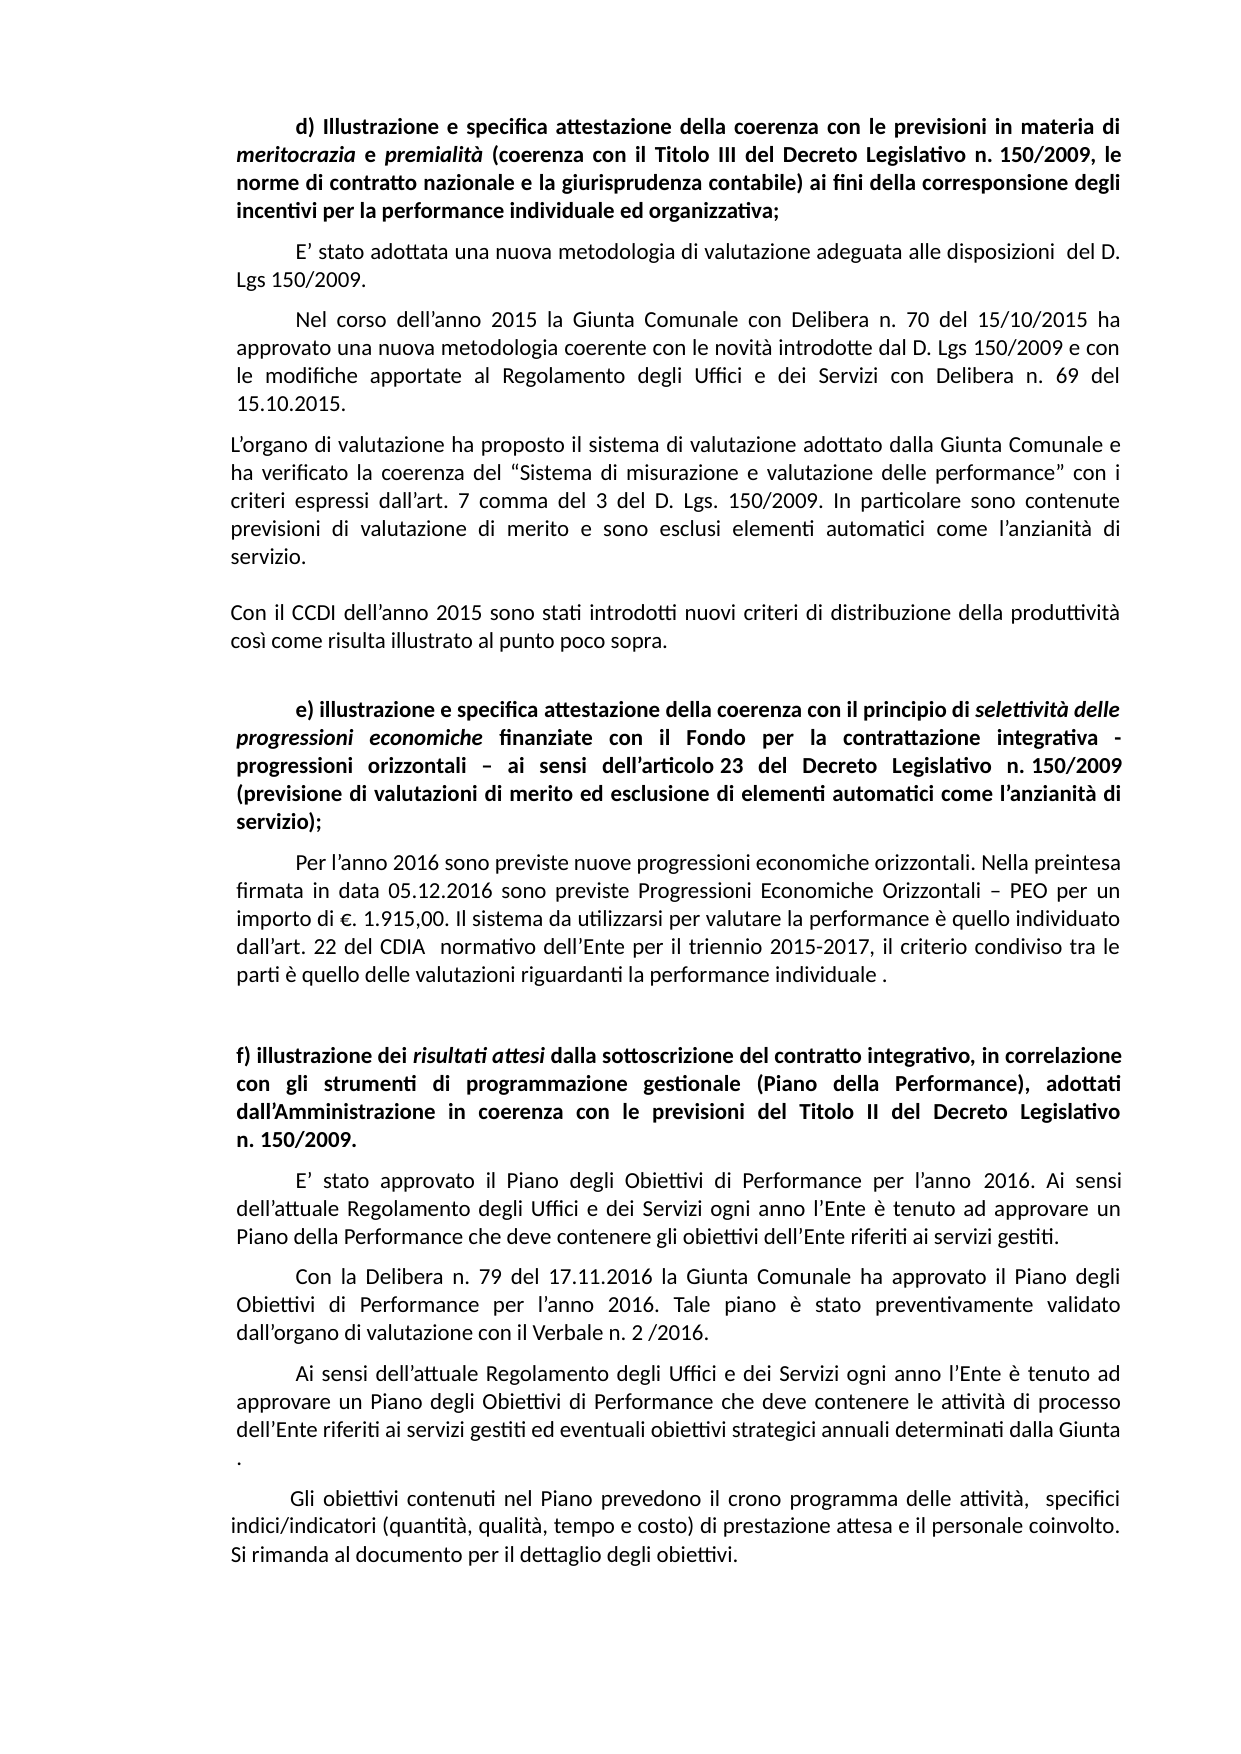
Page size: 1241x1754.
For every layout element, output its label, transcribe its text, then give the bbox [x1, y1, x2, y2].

text e) illustrazione e specifica attestazione della coerenza con il principio di selettività delle progressioni economiche finanziate con il Fondo per la contrattazione integrativa - progressioni orizzontali – ai sensi dell’articolo 23 del Decreto Legislativo n. 150/2009 (previsione di valutazioni di merito ed esclusione di elementi automatici come l’anzianità di servizio); [236, 695, 1122, 835]
text f) illustrazione dei risultati attesi dalla sottoscrizione del contratto integrativo, in correlazione con gli strumenti di programmazione gestionale (Piano della Performance), adottati dall’Amministrazione in coerenza con le previsioni del Titolo II del Decreto Legislativo n. 150/2009. [177, 1041, 1122, 1153]
text Con la Delibera n. 79 del 17.11.2016 la Giunta Comunale ha approvato il Piano degli Obiettivi di Performance per l’anno 2016. Tale piano è stato preventivamente validato dall’organo di valutazione con il Verbale n. 2 /2016. [236, 1262, 1122, 1347]
text Nel corso dell’anno 2015 la Giunta Comunale con Delibera n. 70 del 15/10/2015 ha approvato una nuova metodologia coerente con le novità introdotte dal D. Lgs 150/2009 e con le modifiche apportate al Regolamento degli Uffici e dei Servizi con Delibera n. 69 del 15.10.2015. [236, 306, 1122, 418]
text Ai sensi dell’attuale Regolamento degli Uffici e dei Servizi ogni anno l’Ente è tenuto ad approvare un Piano degli Obiettivi di Performance che deve contenere le attività di processo dell’Ente riferiti ai servizi gestiti ed eventuali obiettivi strategici annuali determinati dalla Giunta . [236, 1359, 1122, 1471]
text E’ stato approvato il Piano degli Obiettivi di Performance per l’anno 2016. Ai sensi dell’attuale Regolamento degli Uffici e dei Servizi ogni anno l’Ente è tenuto ad approvare un Piano della Performance che deve contenere gli obiettivi dell’Ente riferiti ai servizi gestiti. [236, 1166, 1122, 1250]
text Con il CCDI dell’anno 2015 sono stati introdotti nuovi criteri di distribuzione della produttività così come risulta illustrato al punto poco sopra. [230, 598, 1122, 654]
text L’organo di valutazione ha proposto il sistema di valutazione adottato dalla Giunta Comunale e ha verificato la coerenza del “Sistema di misurazione e valutazione delle performance” con i criteri espressi dall’art. 7 comma del 3 del D. Lgs. 150/2009. In particolare sono contenute previsioni di valutazione di merito e sono esclusi elementi automatici come l’anzianità di servizio. [230, 430, 1122, 570]
text Gli obiettivi contenuti nel Piano prevedono il crono programma delle attività, specifici indici/indicatori (quantità, qualità, tempo e costo) di prestazione attesa e il personale coinvolto. Si rimanda al documento per il dettaglio degli obiettivi. [231, 1484, 1122, 1568]
text d) Illustrazione e specifica attestazione della coerenza con le previsioni in materia di meritocrazia e premialità (coerenza con il Titolo III del Decreto Legislativo n. 150/2009, le norme di contratto nazionale e la giurisprudenza contabile) ai fini della corresponsione degli incentivi per la performance individuale ed organizzativa; [236, 112, 1122, 224]
text Per l’anno 2016 sono previste nuove progressioni economiche orizzontali. Nella preintesa firmata in data 05.12.2016 sono previste Progressioni Economiche Orizzontali – PEO per un importo di €. 1.915,00. Il sistema da utilizzarsi per valutare la performance è quello individuato dall’art. 22 del CDIA normativo dell’Ente per il triennio 2015-2017, il criterio condiviso tra le parti è quello delle valutazioni riguardanti la performance individuale . [236, 848, 1122, 988]
text E’ stato adottata una nuova metodologia di valutazione adeguata alle disposizioni del D. Lgs 150/2009. [236, 237, 1122, 293]
